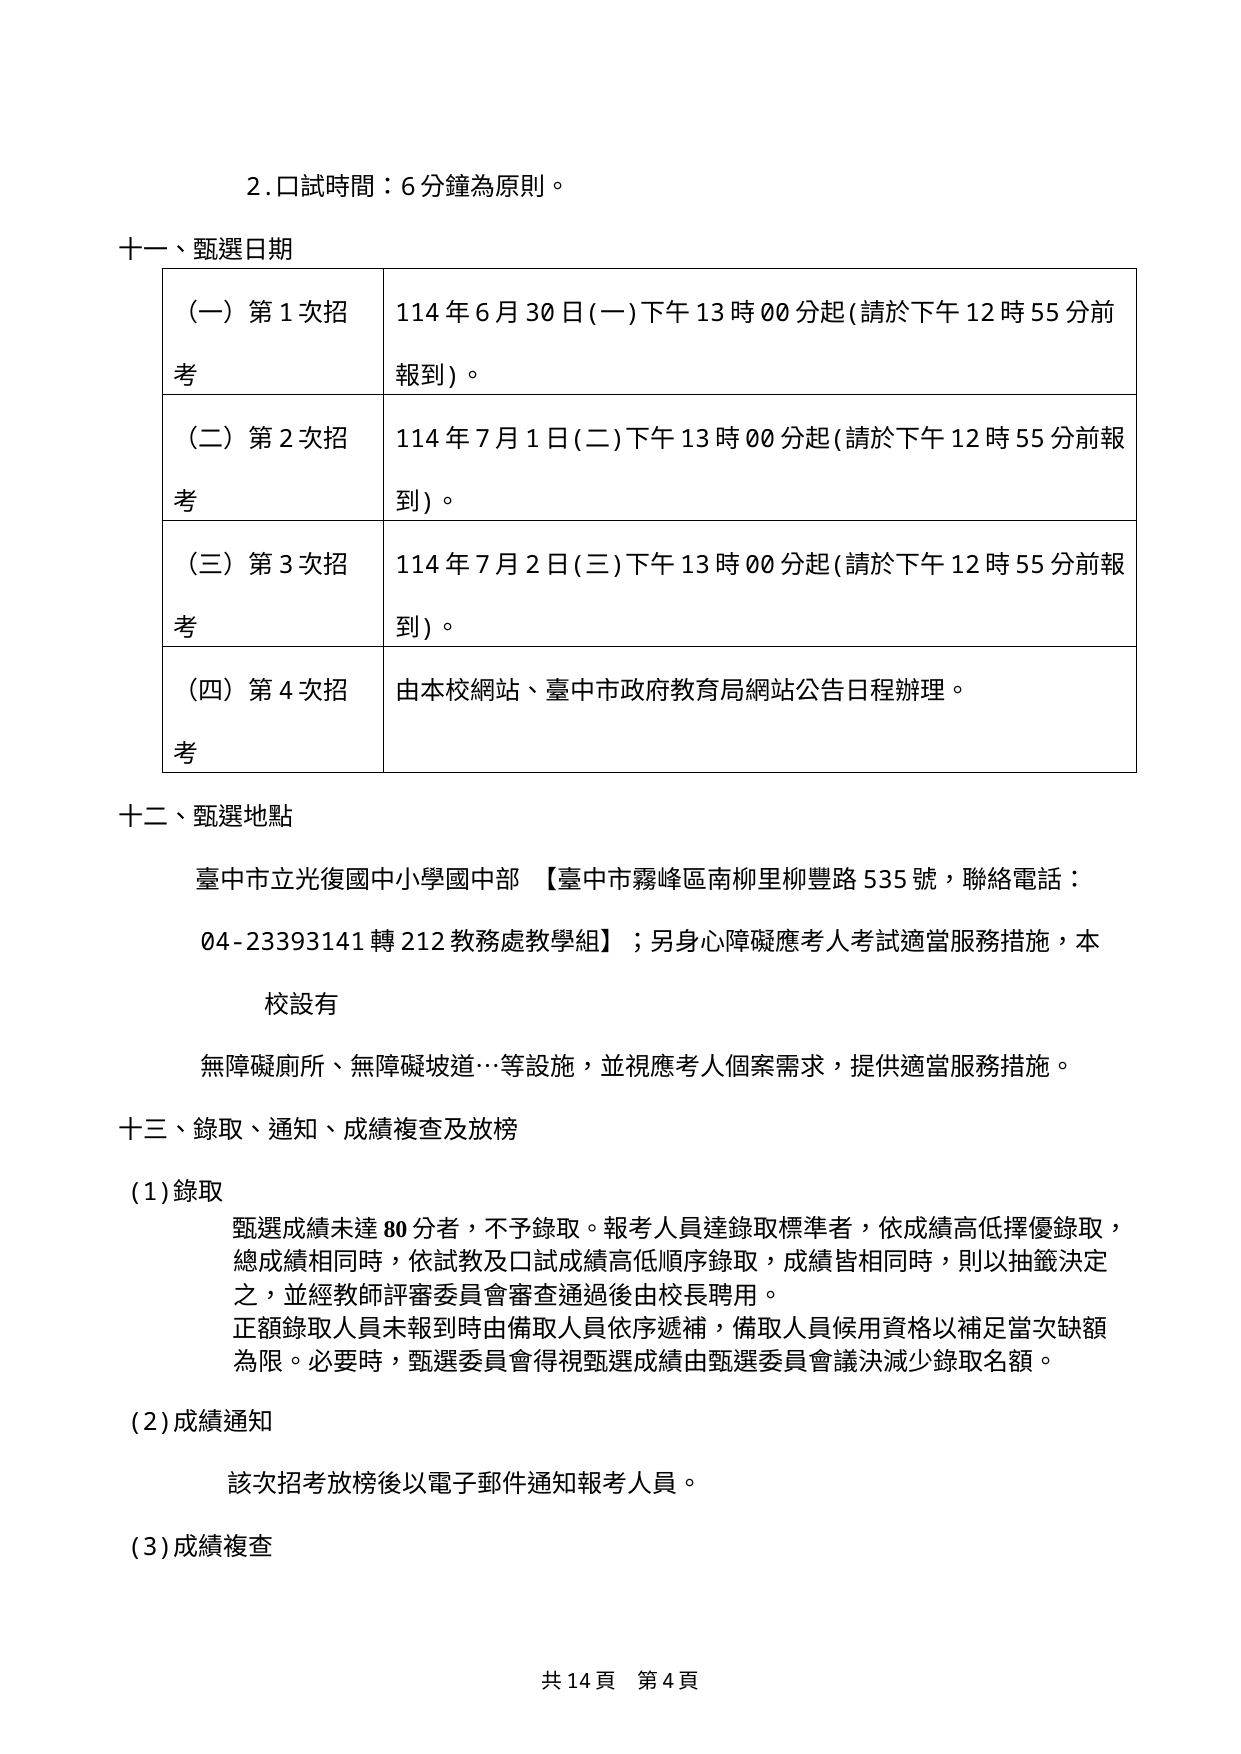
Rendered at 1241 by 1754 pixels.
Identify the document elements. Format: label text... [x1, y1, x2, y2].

text 無障礙廁所、無障礙坡道…等設施，並視應考人個案需求，提供適當服務措施。 [170, 1023, 1122, 1086]
text 臺中市立光復國中小學國中部 【臺中市霧峰區南柳里柳豐路535號，聯絡電話： [170, 836, 1122, 898]
table_cell （二）第2次招考 [163, 395, 383, 520]
text 2.口試時間：6分鐘為原則。 [156, 143, 1122, 206]
table_cell 114年7月2日(三)下午13時00分起(請於下午12時55分前報到)。 [384, 521, 1136, 646]
list 成績複查 [118, 1502, 1122, 1565]
text 甄選成績未達80分者，不予錄取。報考人員達錄取標準者，依成績高低擇優錄取，總成績相同時，依試教及口試成績高低順序錄取，成績皆相同時，則以抽籤決定之，並經教師評審委員會審查通過後由校長聘用。 [233, 1211, 1122, 1311]
table_cell 由本校網站、臺中市政府教育局網站公告日程辦理。 [384, 647, 1136, 772]
table_cell （四）第4次招考 [163, 647, 383, 772]
text 該次招考放榜後以電子郵件通知報考人員。 [183, 1440, 1122, 1502]
text 正額錄取人員未報到時由備取人員依序遞補，備取人員候用資格以補足當次缺額為限。必要時，甄選委員會得視甄選成績由甄選委員會議決減少錄取名額。 [233, 1311, 1122, 1377]
list 成績通知 [118, 1377, 1122, 1440]
text 十一、甄選日期 [118, 206, 1122, 268]
table_cell 114年7月1日(二)下午13時00分起(請於下午12時55分前報到)。 [384, 395, 1136, 520]
table_header 114年6月30日(一)下午13時00分起(請於下午12時55分前報到)。 [384, 269, 1136, 394]
table_header （一）第1次招考 [163, 269, 383, 394]
text 十三、錄取、通知、成績複查及放榜 [118, 1086, 1122, 1148]
list 錄取 [118, 1148, 1122, 1211]
text 04-23393141轉212教務處教學組】；另身心障礙應考人考試適當服務措施，本校設有 [170, 898, 1122, 1023]
text 十二、甄選地點 [118, 773, 1122, 836]
table_cell （三）第3次招考 [163, 521, 383, 646]
